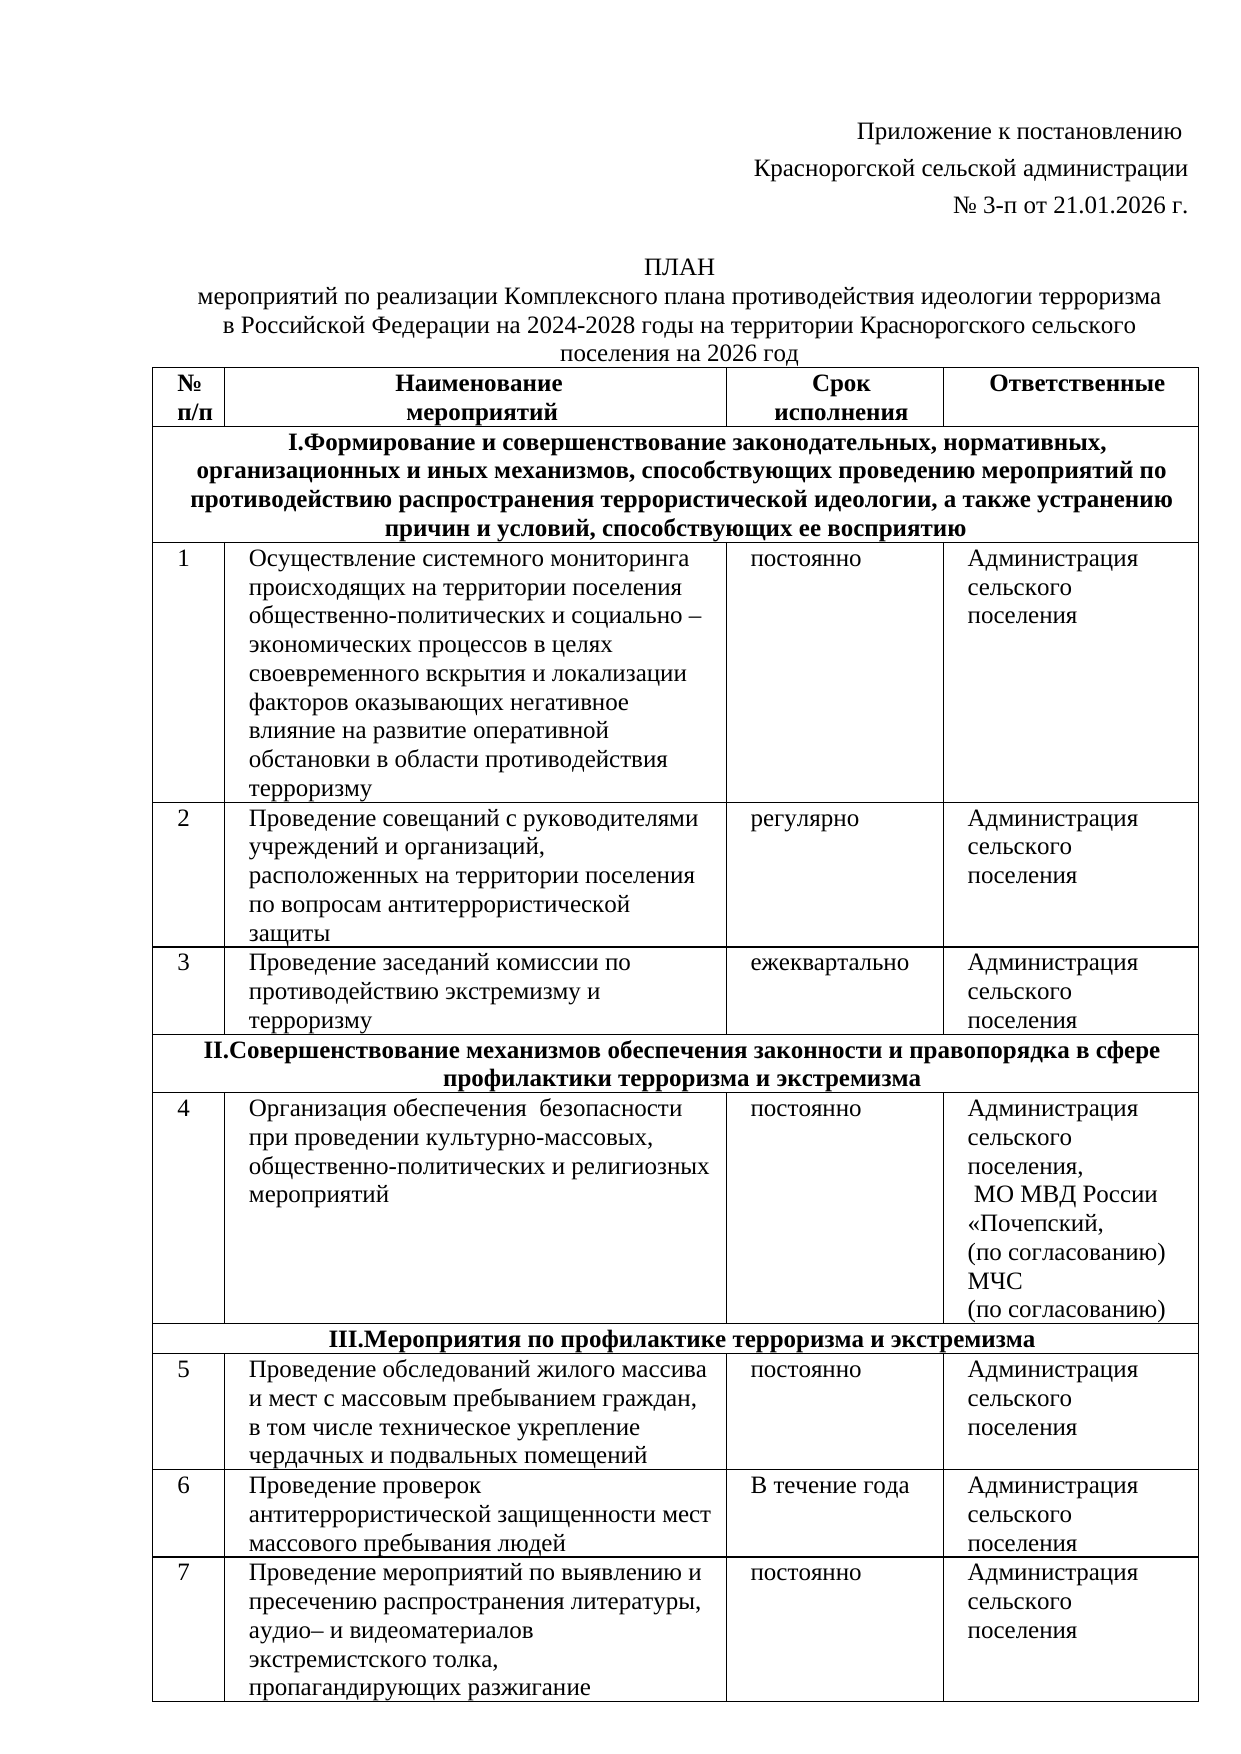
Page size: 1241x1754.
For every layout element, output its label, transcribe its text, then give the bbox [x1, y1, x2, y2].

table_cell Администрация сельского поселения [944, 1558, 1198, 1701]
table_cell Осуществление системного мониторинга происходящих на территории поселения общественно-политических и социально – экономических процессов в целях своевременного вскрытия и локализации факторов оказывающих негативное влияние на развитие оперативной обстановки в области противодействия терроризму [225, 543, 726, 802]
table_cell Проведение совещаний с руководителями учреждений и организаций, расположенных на территории поселения по вопросам антитеррористической защиты [225, 803, 726, 946]
table_cell Администрация сельского поселения [944, 1354, 1198, 1469]
table_cell Проведение заседаний комиссии по противодействию экстремизму и терроризму [225, 948, 726, 1034]
text ПЛАН [363, 252, 995, 281]
table_cell 1 [153, 543, 224, 802]
text Краснорогской сельской администрации [643, 153, 1188, 182]
table_cell Проведение проверок антитеррористической защищенности мест массового пребывания людей [225, 1470, 726, 1556]
table_cell 3 [153, 948, 224, 1034]
table_cell Администрация сельского поселения [944, 543, 1198, 802]
text № 3-п от 21.01.2026 г. [643, 190, 1188, 219]
table_cell Администрация сельского поселения [944, 948, 1198, 1034]
table_header № п/п [153, 368, 224, 426]
table_cell 4 [153, 1093, 224, 1323]
table_cell регулярно [727, 803, 943, 946]
table_header Ответственные [944, 368, 1198, 426]
table_cell Администрация сельского поселения [944, 1470, 1198, 1556]
table_cell Администрация сельского поселения, МО МВД России «Почепский, (по согласованию) МЧС (по согласованию) [944, 1093, 1198, 1323]
table_cell II.Совершенствование механизмов обеспечения законности и правопорядка в сфере профилактики терроризма и экстремизма [153, 1035, 1198, 1092]
table_header Срок исполнения [727, 368, 943, 426]
table_cell постоянно [727, 543, 943, 802]
table_cell 2 [153, 803, 224, 946]
table_cell Администрация сельского поселения [944, 803, 1198, 946]
table_cell ежеквартально [727, 948, 943, 1034]
table_cell Проведение мероприятий по выявлению и пресечению распространения литературы, аудио– и видеоматериалов экстремистского толка, пропагандирующих разжигание [225, 1558, 726, 1701]
table_header Наименование мероприятий [225, 368, 726, 426]
table_cell Организация обеспечения безопасности при проведении культурно-массовых, общественно-политических и религиозных мероприятий [225, 1093, 726, 1323]
text Приложение к постановлению [643, 116, 1188, 145]
table_cell В течение года [727, 1470, 943, 1556]
table_cell постоянно [727, 1093, 943, 1323]
table_cell III.Мероприятия по профилактике терроризма и экстремизма [153, 1324, 1198, 1353]
table_cell 5 [153, 1354, 224, 1469]
table_cell постоянно [727, 1354, 943, 1469]
table_cell Проведение обследований жилого массива и мест с массовым пребыванием граждан, в том числе техническое укрепление чердачных и подвальных помещений [225, 1354, 726, 1469]
table_cell постоянно [727, 1558, 943, 1701]
text мероприятий по реализации Комплексного плана противодействия идеологии терроризма в Российской Федерации на 2024-2028 годы на территории Краснорогского сельского поселения на 2026 год [191, 281, 1168, 367]
table_cell 7 [153, 1558, 224, 1701]
table_cell 6 [153, 1470, 224, 1556]
table_cell I.Формирование и совершенствование законодательных, нормативных, организационных и иных механизмов, способствующих проведению мероприятий по противодействию распространения террористической идеологии, а также устранению причин и условий, способствующих ее восприятию [153, 427, 1198, 542]
